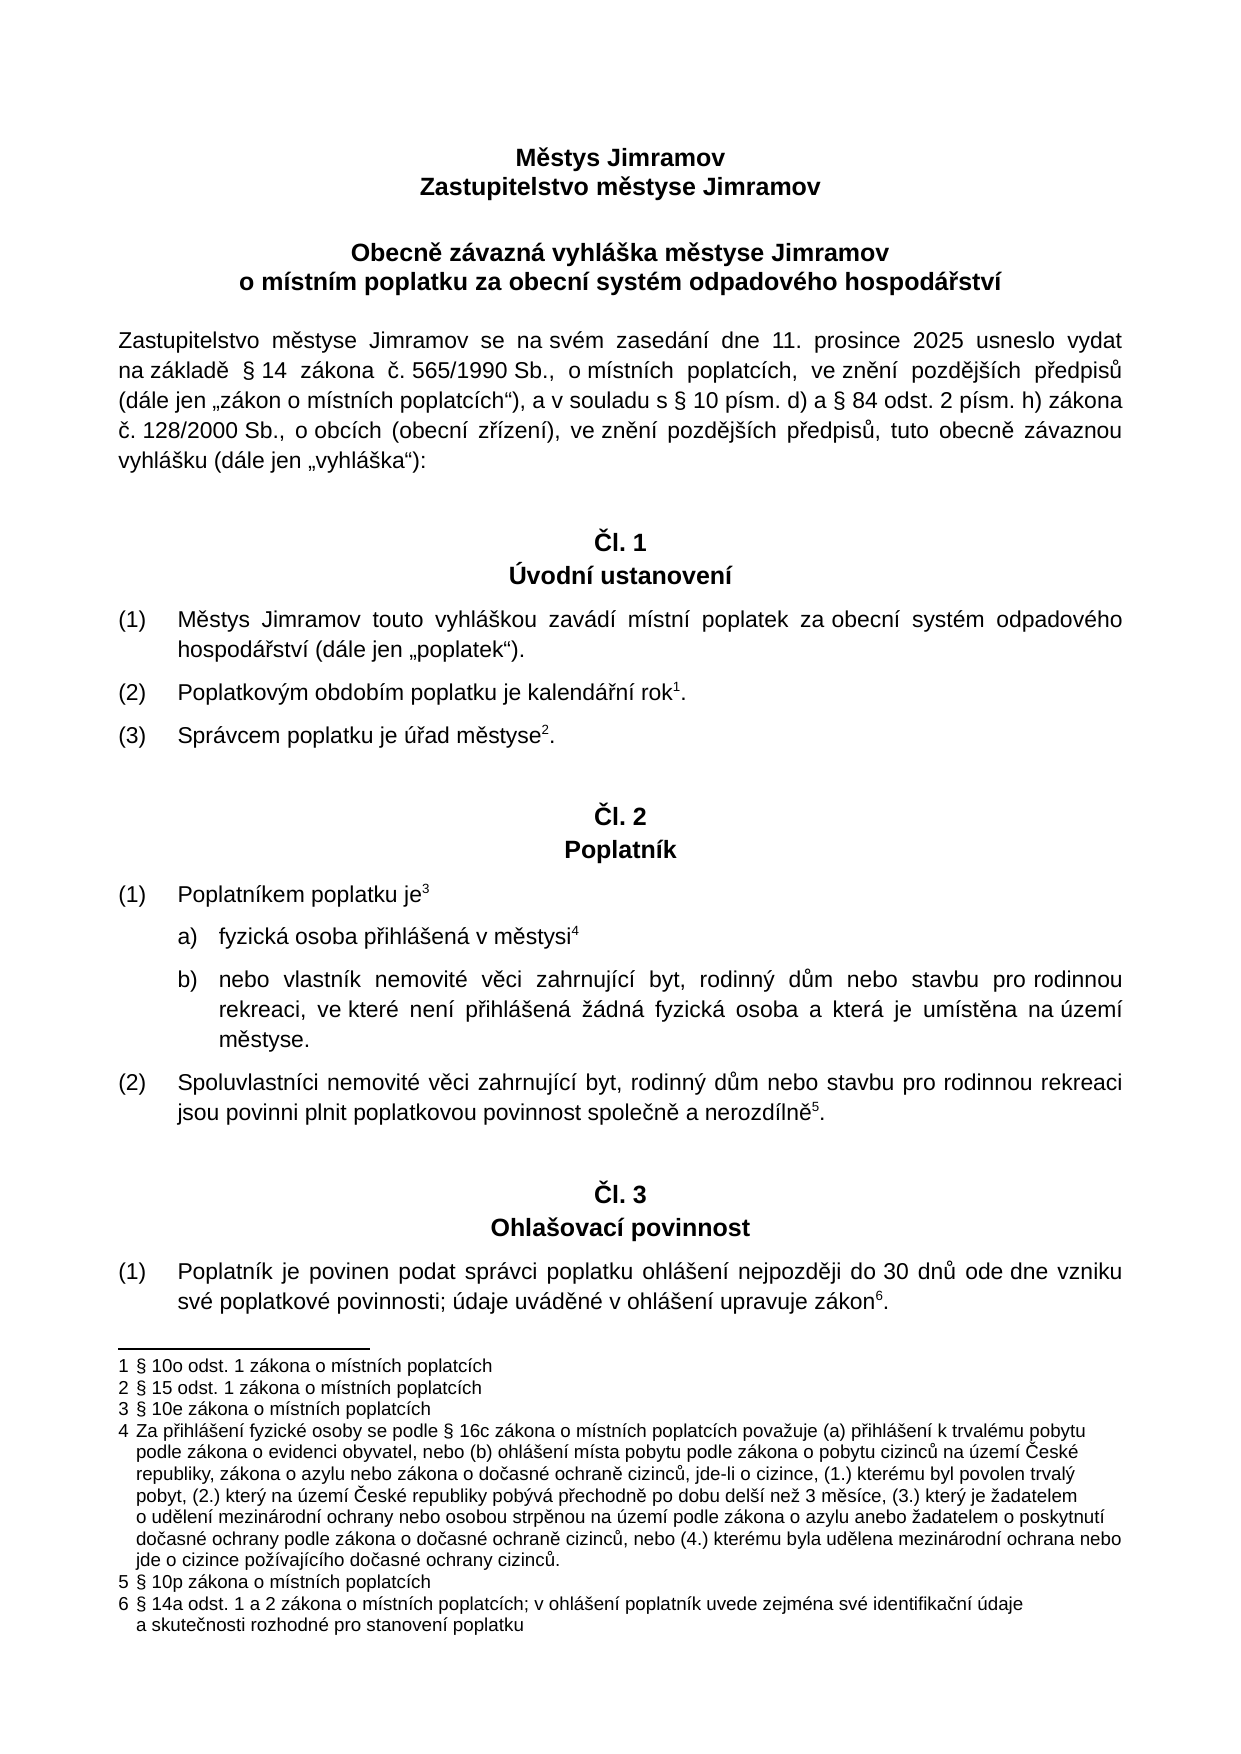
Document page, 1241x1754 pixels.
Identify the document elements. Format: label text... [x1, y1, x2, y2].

list § 14a odst. 1 a 2 zákona o místních poplatcích; v ohlášení poplatník uvede zejména své identifikační údaje a skutečnosti rozhodné pro stanovení poplatku [118, 1592, 1122, 1635]
list Poplatník je povinen podat správci poplatku ohlášení nejpozději do 30 dnů ode dne vzniku své poplatkové povinnosti; údaje uváděné v ohlášení upravuje zákon. [118, 1258, 1122, 1315]
subtitle Čl. 1 Úvodní ustanovení [118, 528, 1122, 589]
list Správcem poplatku je úřad městyse. [118, 722, 1122, 748]
list § 10o odst. 1 zákona o místních poplatcích [118, 1355, 1122, 1377]
list Spoluvlastníci nemovité věci zahrnující byt, rodinný dům nebo stavbu pro rodinnou rekreaci jsou povinni plnit poplatkovou povinnost společně a nerozdílně. [118, 1069, 1122, 1126]
subtitle Obecně závazná vyhláška městyse Jimramov o místním poplatku za obecní systém odpadového hospodářství [118, 238, 1122, 295]
subtitle Čl. 3 Ohlašovací povinnost [118, 1179, 1122, 1241]
text Zastupitelstvo městyse Jimramov se na svém zasedání dne 11. prosince 2025 usneslo vydat na základě § 14 zákona č. 565/1990 Sb., o místních poplatcích, ve znění pozdějších předpisů (dále jen „zákon o místních poplatcích“), a v souladu s § 10 písm. d) a § 84 odst. 2 písm. h) zákona č. 128/2000 Sb., o obcích (obecní zřízení), ve znění pozdějších předpisů, tuto obecně závaznou vyhlášku (dále jen „vyhláška“): [118, 327, 1122, 474]
list § 15 odst. 1 zákona o místních poplatcích [118, 1377, 1122, 1398]
title Městys Jimramov Zastupitelstvo městyse Jimramov [118, 143, 1122, 201]
list fyzická osoba přihlášená v městysi [177, 923, 1122, 950]
list § 10p zákona o místních poplatcích [118, 1571, 1122, 1592]
list Za přihlášení fyzické osoby se podle § 16c zákona o místních poplatcích považuje (a) přihlášení k trvalému pobytu podle zákona o evidenci obyvatel, nebo (b) ohlášení místa pobytu podle zákona o pobytu cizinců na území České republiky, zákona o azylu nebo zákona o dočasné ochraně cizinců, jde-li o cizince, (1.) kterému byl povolen trvalý pobyt, (2.) který na území České republiky pobývá přechodně po dobu delší než 3 měsíce, (3.) který je žadatelem o udělení mezinárodní ochrany nebo osobou strpěnou na území podle zákona o azylu anebo žadatelem o poskytnutí dočasné ochrany podle zákona o dočasné ochraně cizinců, nebo (4.) kterému byla udělena mezinárodní ochrana nebo jde o cizince požívajícího dočasné ochrany cizinců. [118, 1420, 1122, 1571]
subtitle Čl. 2 Poplatník [118, 802, 1122, 864]
list Městys Jimramov touto vyhláškou zavádí místní poplatek za obecní systém odpadového hospodářství (dále jen „poplatek“). [118, 606, 1122, 663]
list nebo vlastník nemovité věci zahrnující byt, rodinný dům nebo stavbu pro rodinnou rekreaci, ve které není přihlášená žádná fyzická osoba a která je umístěna na území městyse. [177, 966, 1122, 1053]
list Poplatníkem poplatku je [118, 881, 1122, 907]
list § 10e zákona o místních poplatcích [118, 1398, 1122, 1420]
list Poplatkovým obdobím poplatku je kalendářní rok. [118, 679, 1122, 706]
